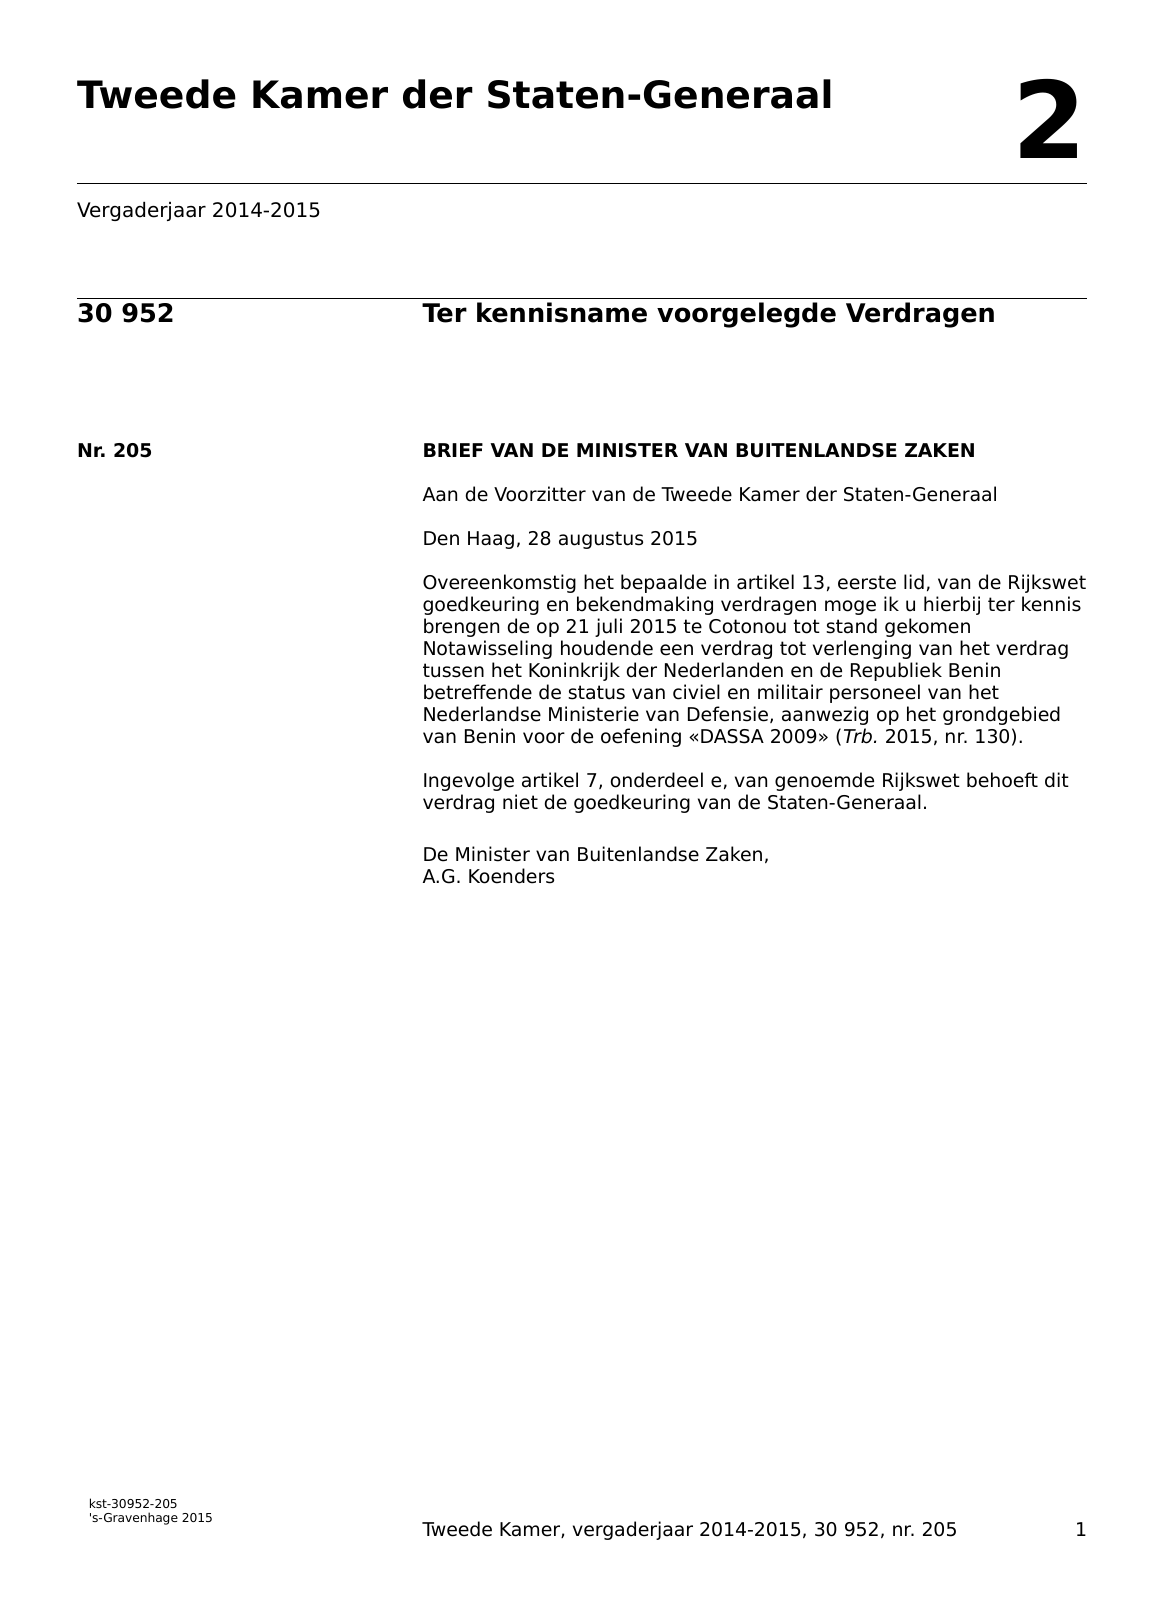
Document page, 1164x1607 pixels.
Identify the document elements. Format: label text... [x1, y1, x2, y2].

subtitle 30 952 Ter kennisname voorgelegde Verdragen [77, 299, 1087, 329]
table_header Tweede Kamer der Staten-Generaal [77, 59, 886, 183]
table_cell Vergaderjaar 2014-2015 [77, 184, 1087, 298]
text Overeenkomstig het bepaalde in artikel 13, eerste lid, van de Rijkswet goedkeuring en bekendmaking verdragen moge ik u hierbij ter kennis brengen de op 21 juli 2015 te Cotonou tot stand gekomen Notawisseling houdende een verdrag tot verlenging van het verdrag tussen het Koninkrijk der Nederlanden en de Republiek Benin betreffende de status van civiel en militair personeel van het Nederlandse Ministerie van Defensie, aanwezig op het grondgebied van Benin voor de oefening «DASSA 2009» (Trb. 2015, nr. 130). [422, 572, 1087, 748]
table_header 2 [886, 59, 1087, 183]
text De Minister van Buitenlandse Zaken, A.G. Koenders [422, 844, 1087, 888]
subtitle Nr. 205 BRIEF VAN DE MINISTER VAN BUITENLANDSE ZAKEN [77, 440, 1087, 462]
text kst-30952-205 [88, 1497, 323, 1511]
text Aan de Voorzitter van de Tweede Kamer der Staten-Generaal [422, 484, 1087, 506]
text Ingevolge artikel 7, onderdeel e, van genoemde Rijkswet behoeft dit verdrag niet de goedkeuring van de Staten-Generaal. [422, 770, 1087, 814]
text Den Haag, 28 augustus 2015 [422, 528, 1087, 550]
text 's-Gravenhage 2015 [88, 1511, 323, 1525]
